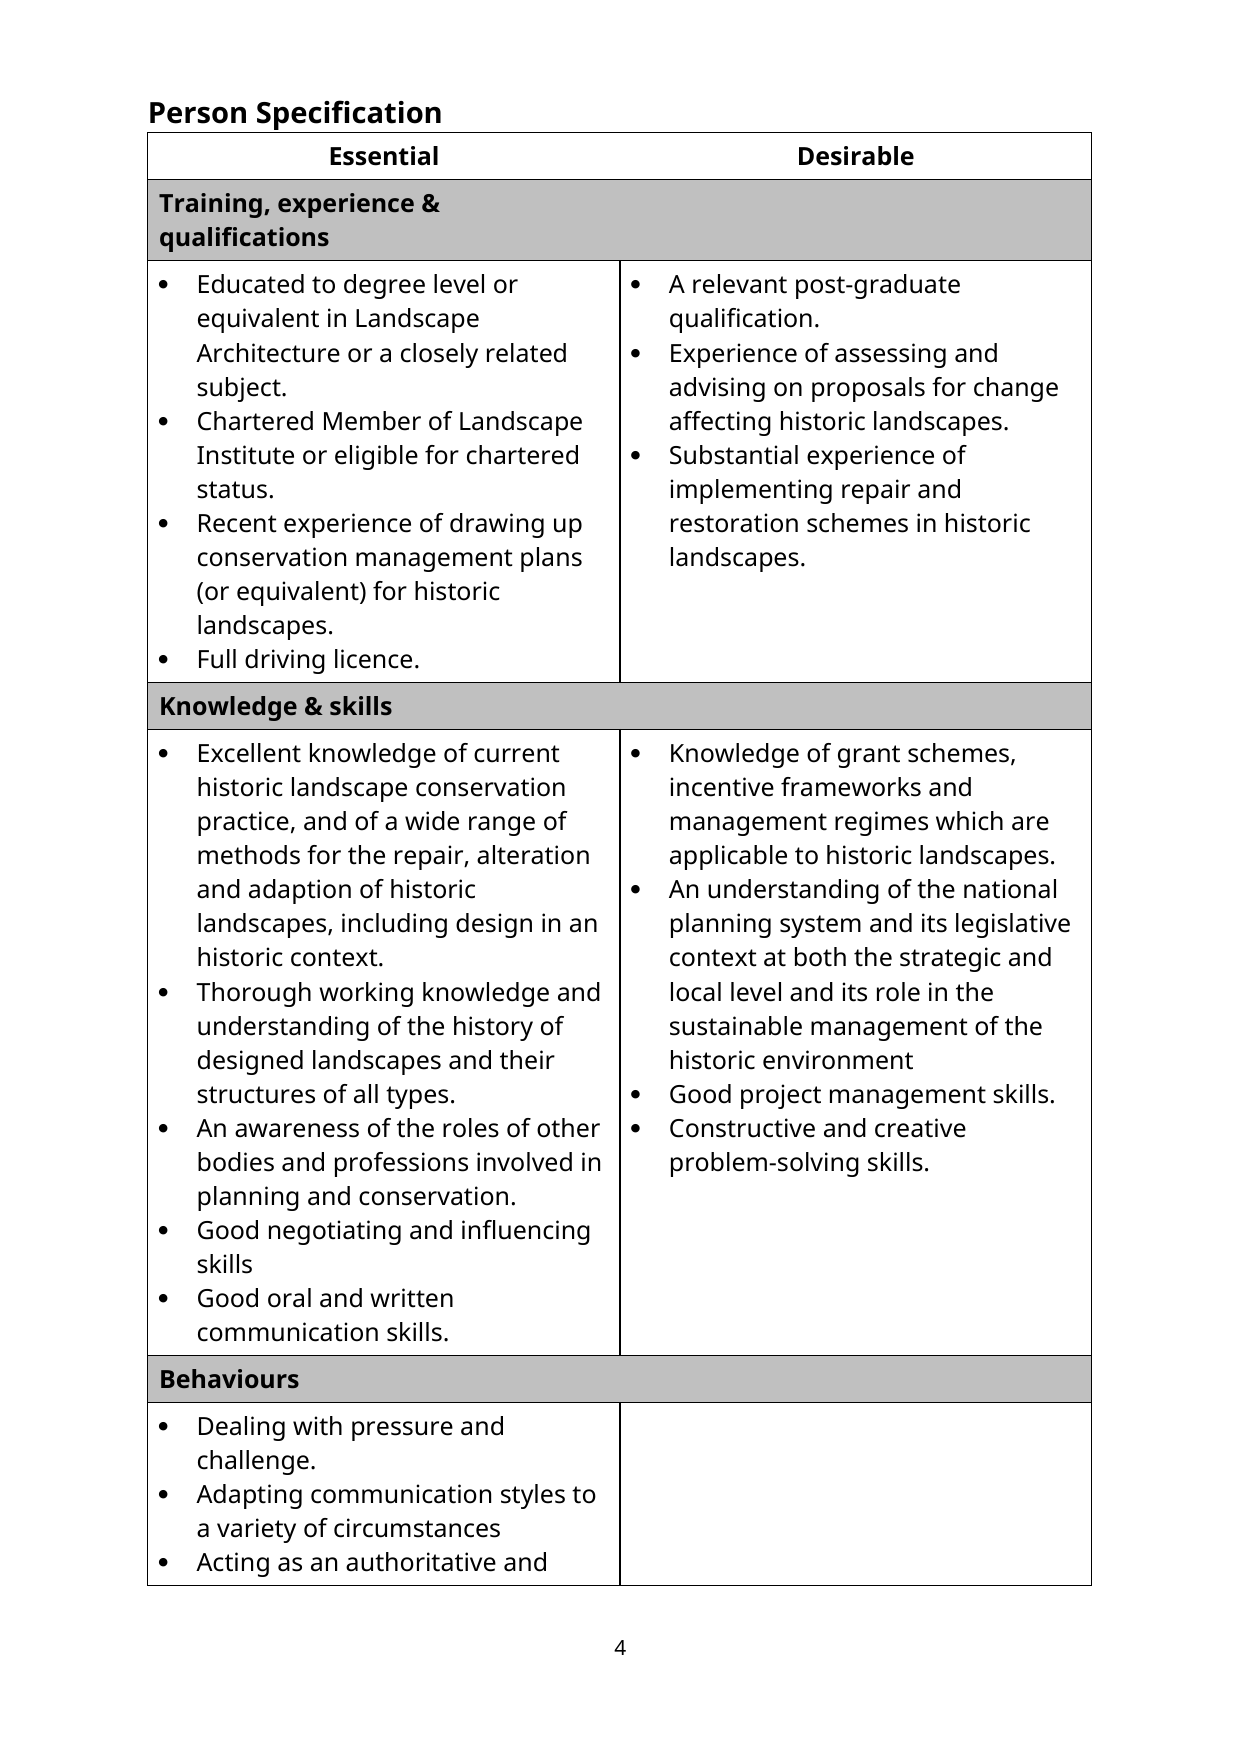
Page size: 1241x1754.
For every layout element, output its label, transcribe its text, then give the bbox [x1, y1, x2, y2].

table_header Essential [148, 133, 620, 179]
table_cell [620, 683, 1091, 729]
table_cell Knowledge of grant schemes, incentive frameworks and management regimes which are applicable to historic landscapes. An understanding of the national planning system and its legislative context at both the strategic and local level and its role in the sustainable management of the historic environment Good project management skills. Constructive and creative problem-solving skills. [621, 730, 1091, 1355]
table_cell Knowledge & skills [148, 683, 620, 729]
table_cell [621, 1403, 1091, 1585]
table_cell Excellent knowledge of current historic landscape conservation practice, and of a wide range of methods for the repair, alteration and adaption of historic landscapes, including design in an historic context. Thorough working knowledge and understanding of the history of designed landscapes and their structures of all types. An awareness of the roles of other bodies and professions involved in planning and conservation. Good negotiating and influencing skills Good oral and written communication skills. [148, 730, 619, 1355]
table_cell A relevant post-graduate qualification. Experience of assessing and advising on proposals for change affecting historic landscapes. Substantial experience of implementing repair and restoration schemes in historic landscapes. [621, 261, 1091, 682]
table_header Desirable [620, 133, 1091, 179]
table_cell [620, 1356, 1091, 1402]
text Person Specification [148, 92, 1107, 132]
table_cell Training, experience & qualifications [148, 180, 620, 260]
table_cell Behaviours [148, 1356, 620, 1402]
table_cell Educated to degree level or equivalent in Landscape Architecture or a closely related subject. Chartered Member of Landscape Institute or eligible for chartered status. Recent experience of drawing up conservation management plans (or equivalent) for historic landscapes. Full driving licence. [148, 261, 619, 682]
table_cell [620, 180, 1091, 260]
table_cell Dealing with pressure and challenge. Adapting communication styles to a variety of circumstances Acting as an authoritative and persuasive representative of Historic England at all levels including public speaking Excellent team working Engendering enthusiasm for the historic environment [148, 1403, 619, 1585]
